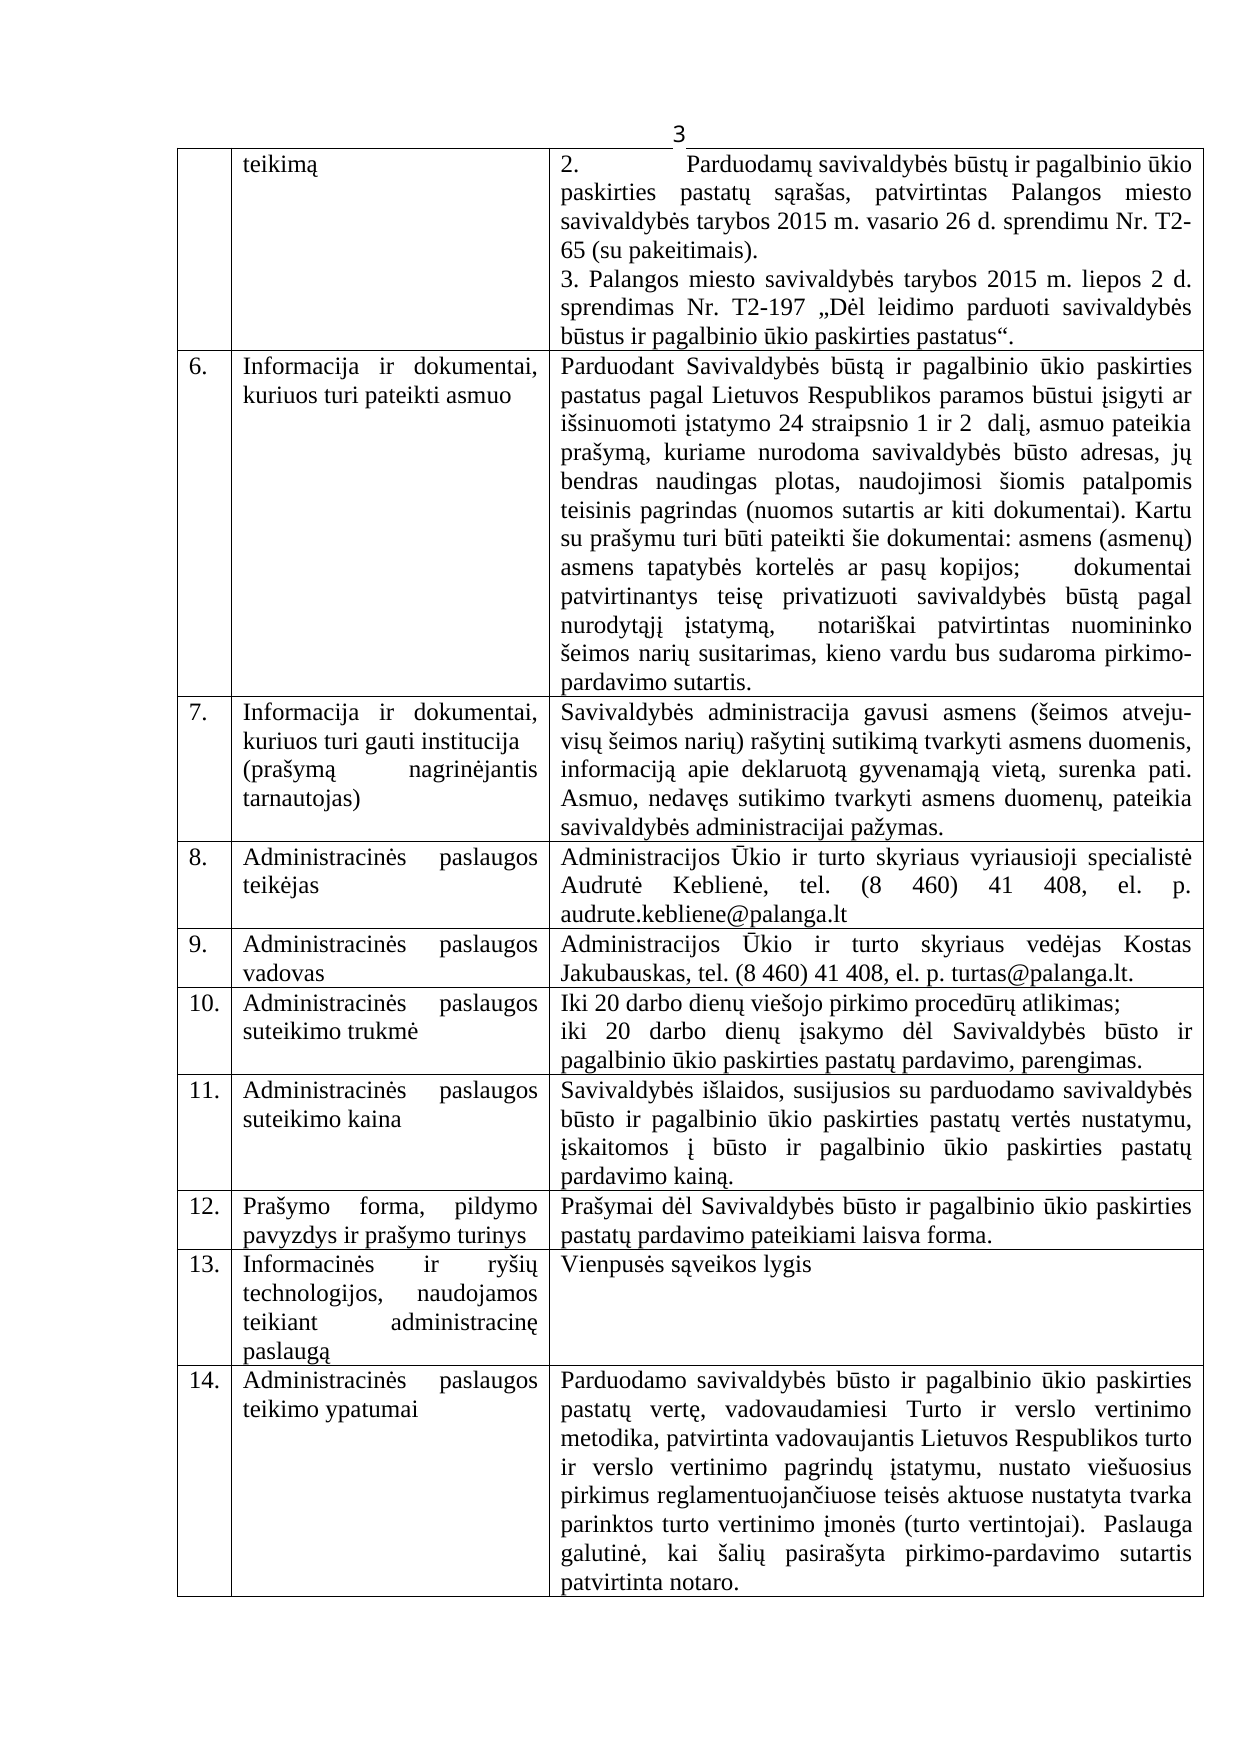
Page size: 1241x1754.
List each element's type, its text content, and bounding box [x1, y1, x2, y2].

table_cell 12. [178, 1191, 231, 1248]
table_cell 11. [178, 1075, 231, 1190]
table_cell 9. [178, 929, 231, 987]
table_cell teikimą [232, 149, 549, 350]
table_cell Parduodamo savivaldybės būsto ir pagalbinio ūkio paskirties pastatų vertę, vadovaudamiesi Turto ir verslo vertinimo metodika, patvirtinta vadovaujantis Lietuvos Respublikos turto ir verslo vertinimo pagrindų įstatymu, nustato viešuosius pirkimus reglamentuojančiuose teisės aktuose nustatyta tvarka parinktos turto vertinimo įmonės (turto vertintojai). Paslauga galutinė, kai šalių pasirašyta pirkimo-pardavimo sutartis patvirtinta notaro. [550, 1366, 1203, 1596]
table_cell 13. [178, 1250, 231, 1364]
table_cell Administracinės paslaugos suteikimo kaina [232, 1075, 549, 1190]
table_cell Prašymo forma, pildymo pavyzdys ir prašymo turinys [232, 1191, 549, 1248]
table_cell Vienpusės sąveikos lygis [550, 1250, 1203, 1364]
table_cell 14. [178, 1366, 231, 1596]
table_cell Savivaldybės išlaidos, susijusios su parduodamo savivaldybės būsto ir pagalbinio ūkio paskirties pastatų vertės nustatymu, įskaitomos į būsto ir pagalbinio ūkio paskirties pastatų pardavimo kainą. [550, 1075, 1203, 1190]
table_cell 10. [178, 988, 231, 1074]
table_cell Administracinės paslaugos teikimo ypatumai [232, 1366, 549, 1596]
table_cell 6. [178, 351, 231, 696]
table_cell 7. [178, 697, 231, 841]
table_cell Administracijos Ūkio ir turto skyriaus vyriausioji specialistė Audrutė Keblienė, tel. (8 460) 41 408, el. p. audrute.kebliene@palanga.lt [550, 842, 1203, 928]
table_cell Informacija ir dokumentai, kuriuos turi pateikti asmuo [232, 351, 549, 696]
table_cell Administracinės paslaugos suteikimo trukmė [232, 988, 549, 1074]
table_cell Administracinės paslaugos teikėjas [232, 842, 549, 928]
table_cell Parduodant Savivaldybės būstą ir pagalbinio ūkio paskirties pastatus pagal Lietuvos Respublikos paramos būstui įsigyti ar išsinuomoti įstatymo 24 straipsnio 1 ir 2 dalį, asmuo pateikia prašymą, kuriame nurodoma savivaldybės būsto adresas, jų bendras naudingas plotas, naudojimosi šiomis patalpomis teisinis pagrindas (nuomos sutartis ar kiti dokumentai). Kartu su prašymu turi būti pateikti šie dokumentai: asmens (asmenų) asmens tapatybės kortelės ar pasų kopijos; dokumentai patvirtinantys teisę privatizuoti savivaldybės būstą pagal nurodytąjį įstatymą, notariškai patvirtintas nuomininko šeimos narių susitarimas, kieno vardu bus sudaroma pirkimo-pardavimo sutartis. [550, 351, 1203, 696]
table_cell Administracijos Ūkio ir turto skyriaus vedėjas Kostas Jakubauskas, tel. (8 460) 41 408, el. p. turtas@palanga.lt. [550, 929, 1203, 987]
table_cell Administracinės paslaugos vadovas [232, 929, 549, 987]
table_cell [178, 149, 231, 350]
table_cell Savivaldybės administracija gavusi asmens (šeimos atveju- visų šeimos narių) rašytinį sutikimą tvarkyti asmens duomenis, informaciją apie deklaruotą gyvenamąją vietą, surenka pati. Asmuo, nedavęs sutikimo tvarkyti asmens duomenų, pateikia savivaldybės administracijai pažymas. [550, 697, 1203, 841]
table_cell 8. [178, 842, 231, 928]
table_cell Iki 20 darbo dienų viešojo pirkimo procedūrų atlikimas; iki 20 darbo dienų įsakymo dėl Savivaldybės būsto ir pagalbinio ūkio paskirties pastatų pardavimo, parengimas. [550, 988, 1203, 1074]
table_cell 2. Parduodamų savivaldybės būstų ir pagalbinio ūkio paskirties pastatų sąrašas, patvirtintas Palangos miesto savivaldybės tarybos 2015 m. vasario 26 d. sprendimu Nr. T2-65 (su pakeitimais). 3. Palangos miesto savivaldybės tarybos 2015 m. liepos 2 d. sprendimas Nr. T2-197 „Dėl leidimo parduoti savivaldybės būstus ir pagalbinio ūkio paskirties pastatus“. [550, 149, 1203, 350]
table_cell Informacija ir dokumentai, kuriuos turi gauti institucija (prašymą nagrinėjantis tarnautojas) [232, 697, 549, 841]
table_cell Prašymai dėl Savivaldybės būsto ir pagalbinio ūkio paskirties pastatų pardavimo pateikiami laisva forma. [550, 1191, 1203, 1248]
table_cell Informacinės ir ryšių technologijos, naudojamos teikiant administracinę paslaugą [232, 1250, 549, 1364]
